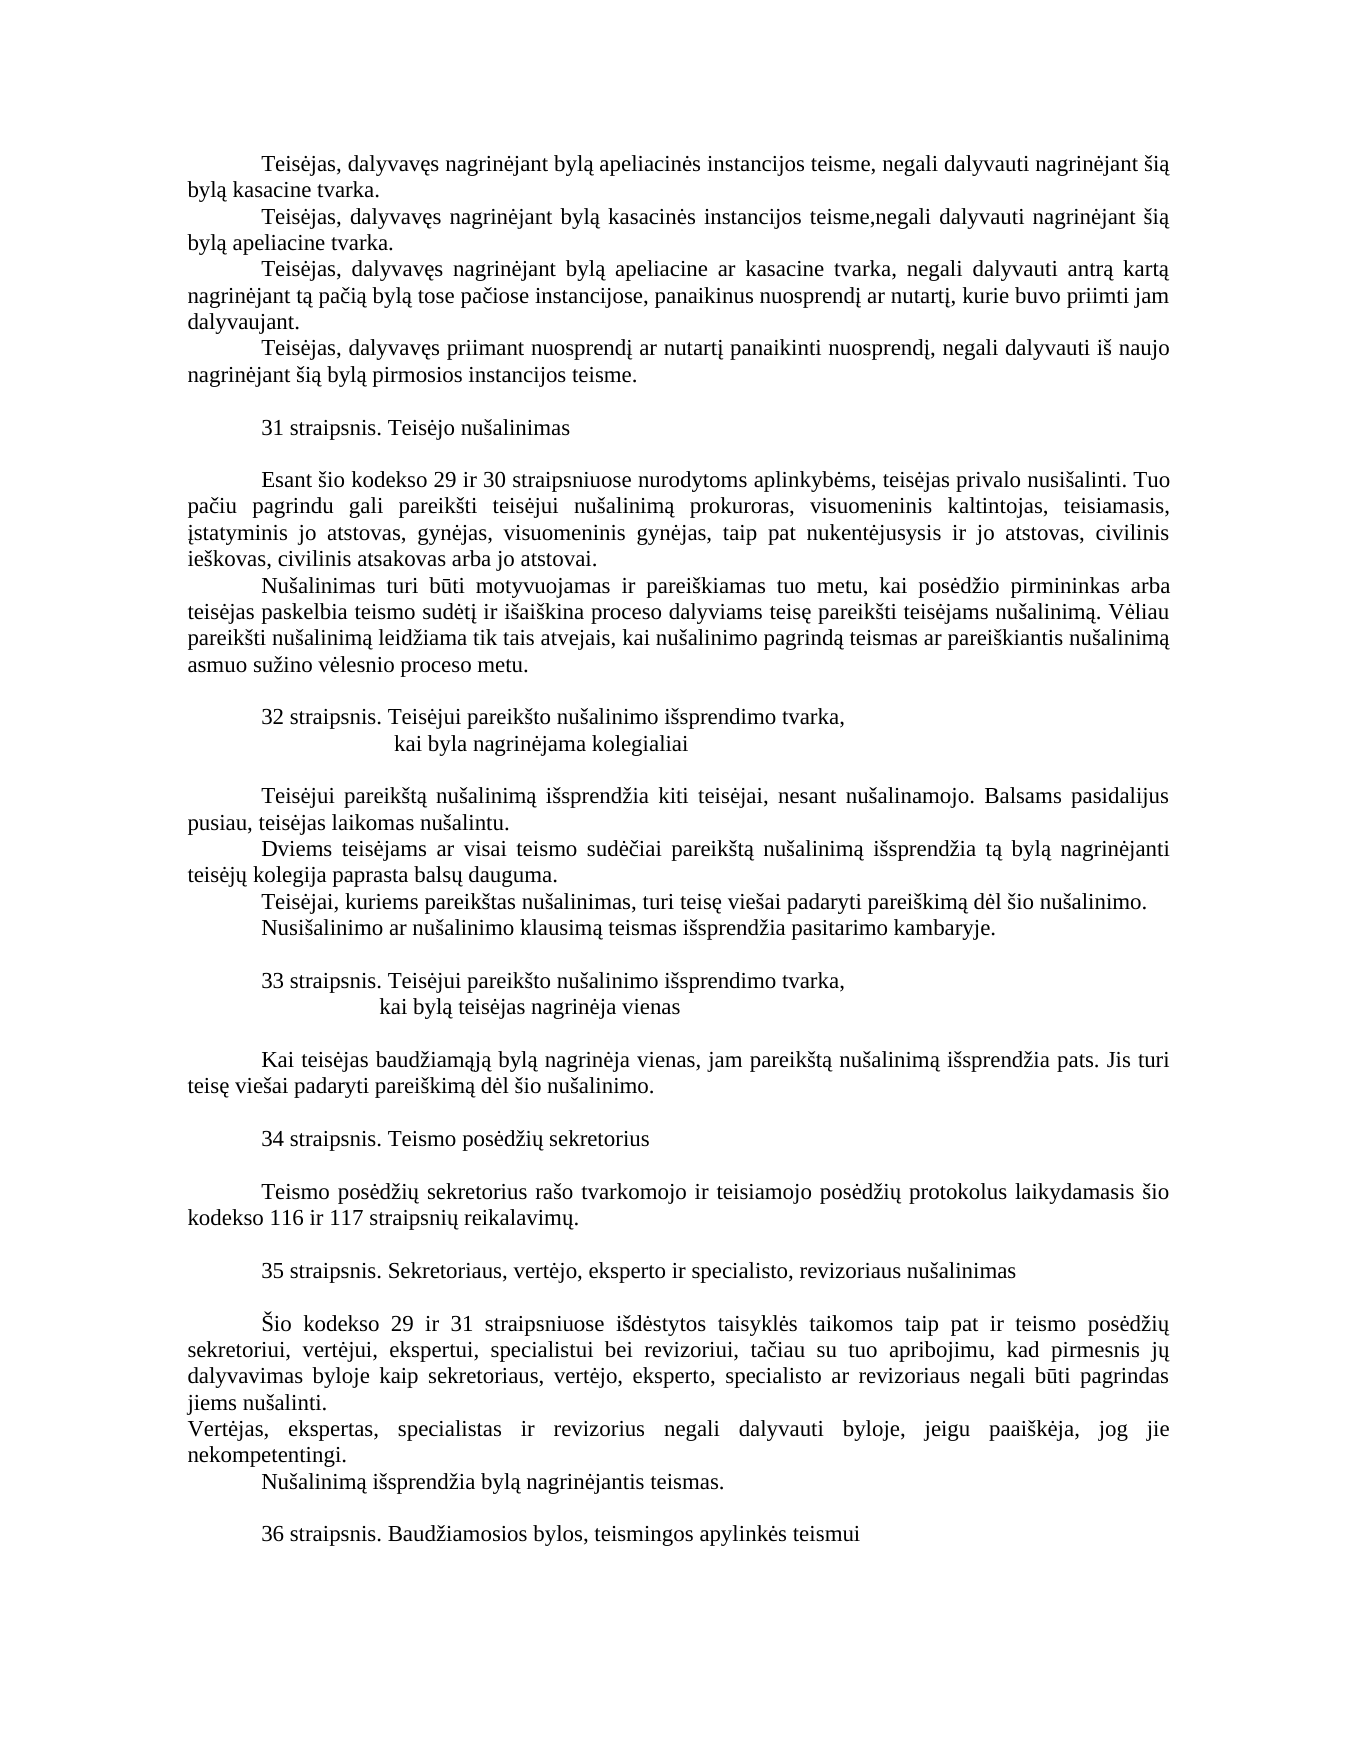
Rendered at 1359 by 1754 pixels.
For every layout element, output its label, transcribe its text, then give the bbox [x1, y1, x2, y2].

text Teisėjas, dalyvavęs nagrinėjant bylą apeliacine ar kasacine tvarka, negali dalyvauti antrą kartą nagrinėjant tą pačią bylą tose pačiose instancijose, panaikinus nuosprendį ar nutartį, kurie buvo priimti jam dalyvaujant. [187, 255, 1171, 334]
text 34 straipsnis. Teismo posėdžių sekretorius [212, 1125, 1171, 1151]
text 35 straipsnis. Sekretoriaus, vertėjo, eksperto ir specialisto, revizoriaus nušalinimas [261, 1257, 1171, 1283]
text Teisėjas, dalyvavęs nagrinėjant bylą kasacinės instancijos teisme,negali dalyvauti nagrinėjant šią bylą apeliacine tvarka. [187, 203, 1171, 255]
text Nušalinimą išsprendžia bylą nagrinėjantis teismas. [187, 1468, 1171, 1494]
text 32 straipsnis. Teisėjui pareikšto nušalinimo išsprendimo tvarka, [261, 703, 1171, 730]
text Teismo posėdžių sekretorius rašo tvarkomojo ir teisiamojo posėdžių protokolus laikydamasis šio kodekso 116 ir 117 straipsnių reikalavimų. [187, 1178, 1171, 1231]
text Nusišalinimo ar nušalinimo klausimą teismas išsprendžia pasitarimo kambaryje. [187, 914, 1171, 941]
text Teisėjai, kuriems pareikštas nušalinimas, turi teisę viešai padaryti pareiškimą dėl šio nušalinimo. [187, 888, 1171, 914]
text Šio kodekso 29 ir 31 straipsniuose išdėstytos taisyklės taikomos taip pat ir teismo posėdžių sekretoriui, vertėjui, ekspertui, specialistui bei revizoriui, tačiau su tuo apribojimu, kad pirmesnis jų dalyvavimas byloje kaip sekretoriaus, vertėjo, eksperto, specialisto ar revizoriaus negali būti pagrindas jiems nušalinti. [187, 1309, 1171, 1415]
text Vertėjas, ekspertas, specialistas ir revizorius negali dalyvauti byloje, jeigu paaiškėja, jog jie nekompetentingi. [187, 1415, 1171, 1468]
text 31 straipsnis. Teisėjo nušalinimas [215, 413, 1171, 440]
text 33 straipsnis. Teisėjui pareikšto nušalinimo išsprendimo tvarka, [261, 967, 1171, 993]
text kai bylą teisėjas nagrinėja vienas [261, 993, 1171, 1020]
text Teisėjas, dalyvavęs priimant nuosprendį ar nutartį panaikinti nuosprendį, negali dalyvauti iš naujo nagrinėjant šią bylą pirmosios instancijos teisme. [187, 334, 1171, 387]
text Dviems teisėjams ar visai teismo sudėčiai pareikštą nušalinimą išsprendžia tą bylą nagrinėjanti teisėjų kolegija paprasta balsų dauguma. [187, 835, 1171, 888]
text Teisėjui pareikštą nušalinimą išsprendžia kiti teisėjai, nesant nušalinamojo. Balsams pasidalijus pusiau, teisėjas laikomas nušalintu. [187, 782, 1171, 835]
text Nušalinimas turi būti motyvuojamas ir pareiškiamas tuo metu, kai posėdžio pirmininkas arba teisėjas paskelbia teismo sudėtį ir išaiškina proceso dalyviams teisę pareikšti teisėjams nušalinimą. Vėliau pareikšti nušalinimą leidžiama tik tais atvejais, kai nušalinimo pagrindą teismas ar pareiškiantis nušalinimą asmuo sužino vėlesnio proceso metu. [187, 572, 1171, 677]
text kai byla nagrinėjama kolegialiai [261, 730, 1171, 756]
text Esant šio kodekso 29 ir 30 straipsniuose nurodytoms aplinkybėms, teisėjas privalo nusišalinti. Tuo pačiu pagrindu gali pareikšti teisėjui nušalinimą prokuroras, visuomeninis kaltintojas, teisiamasis, įstatyminis jo atstovas, gynėjas, visuomeninis gynėjas, taip pat nukentėjusysis ir jo atstovas, civilinis ieškovas, civilinis atsakovas arba jo atstovai. [187, 466, 1171, 572]
text 36 straipsnis. Baudžiamosios bylos, teismingos apylinkės teismui [261, 1520, 1171, 1547]
text Teisėjas, dalyvavęs nagrinėjant bylą apeliacinės instancijos teisme, negali dalyvauti nagrinėjant šią bylą kasacine tvarka. [187, 150, 1171, 203]
text Kai teisėjas baudžiamąją bylą nagrinėja vienas, jam pareikštą nušalinimą išsprendžia pats. Jis turi teisę viešai padaryti pareiškimą dėl šio nušalinimo. [187, 1046, 1171, 1099]
